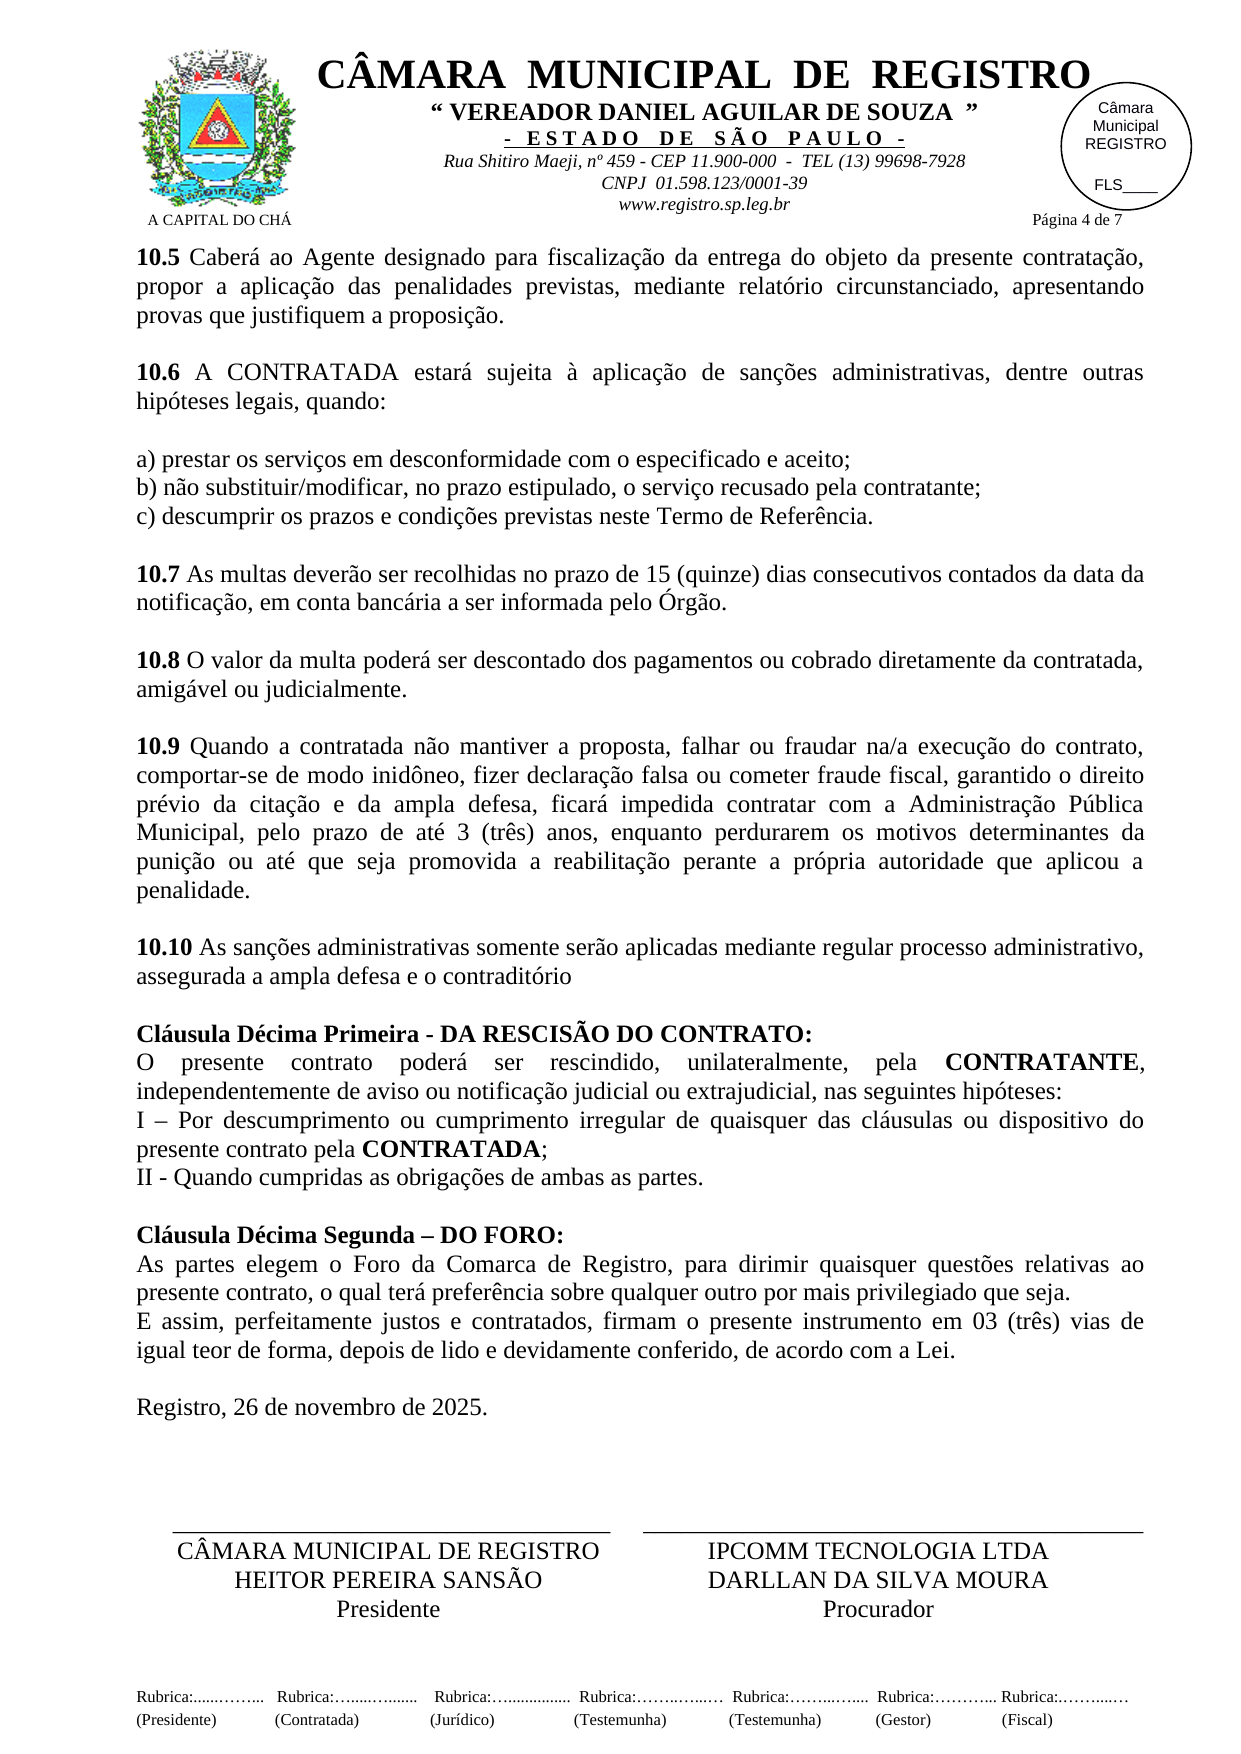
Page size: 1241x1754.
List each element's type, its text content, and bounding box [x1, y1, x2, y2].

list ________________________________________ [641, 1507, 1145, 1536]
list CÂMARA MUNICIPAL DE REGISTRO [136, 1536, 641, 1565]
list E assim, perfeitamente justos e contratados, firmam o presente instrumento em 03 (três) vias de igual teor de forma, depois de lido e devidamente conferido, de acordo com a Lei. [136, 1306, 1145, 1364]
list I – Por descumprimento ou cumprimento irregular de quaisquer das cláusulas ou dispositivo do presente contrato pela CONTRATADA; [136, 1105, 1145, 1162]
list As partes elegem o Foro da Comarca de Registro, para dirimir quaisquer questões relativas ao presente contrato, o qual terá preferência sobre qualquer outro por mais privilegiado que seja. [136, 1249, 1145, 1306]
list 10.7 As multas deverão ser recolhidas no prazo de 15 (quinze) dias consecutivos contados da data da notificação, em conta bancária a ser informada pelo Órgão. [136, 559, 1145, 616]
list II - Quando cumpridas as obrigações de ambas as partes. [136, 1162, 1145, 1191]
list 10.5 Caberá ao Agente designado para fiscalização da entrega do objeto da presente contratação, propor a aplicação das penalidades previstas, mediante relatório circunstanciado, apresentando provas que justifiquem a proposição. [136, 242, 1145, 329]
list a) prestar os serviços em desconformidade com o especificado e aceito; [136, 444, 1145, 472]
list 10.9 Quando a contratada não mantiver a proposta, falhar ou fraudar na/a execução do contrato, comportar-se de modo inidôneo, fizer declaração falsa ou cometer fraude fiscal, garantido o direito prévio da citação e da ampla defesa, ficará impedida contratar com a Administração Pública Municipal, pelo prazo de até 3 (três) anos, enquanto perdurarem os motivos determinantes da punição ou até que seja promovida a reabilitação perante a própria autoridade que aplicou a penalidade. [136, 731, 1145, 904]
list Cláusula Décima Primeira - DA RESCISÃO DO CONTRATO: [136, 1019, 1145, 1047]
list Presidente [136, 1594, 641, 1622]
list IPCOMM TECNOLOGIA LTDA [641, 1536, 1145, 1565]
list Procurador [641, 1594, 1145, 1622]
list O presente contrato poderá ser rescindido, unilateralmente, pela CONTRATANTE, independentemente de aviso ou notificação judicial ou extrajudicial, nas seguintes hipóteses: [136, 1047, 1145, 1105]
list Registro, 26 de novembro de 2025. [136, 1392, 1145, 1421]
list c) descumprir os prazos e condições previstas neste Termo de Referência. [136, 501, 1145, 530]
list Cláusula Décima Segunda – DO FORO: [136, 1220, 1145, 1249]
list DARLLAN DA SILVA MOURA [641, 1565, 1145, 1594]
list 10.8 O valor da multa poderá ser descontado dos pagamentos ou cobrado diretamente da contratada, amigável ou judicialmente. [136, 645, 1145, 702]
list ___________________________________ [136, 1507, 641, 1536]
list 10.10 As sanções administrativas somente serão aplicadas mediante regular processo administrativo, assegurada a ampla defesa e o contraditório [136, 932, 1145, 990]
list HEITOR PEREIRA SANSÃO [136, 1565, 641, 1594]
list b) não substituir/modificar, no prazo estipulado, o serviço recusado pela contratante; [136, 472, 1145, 501]
list 10.6 A CONTRATADA estará sujeita à aplicação de sanções administrativas, dentre outras hipóteses legais, quando: [136, 357, 1145, 415]
